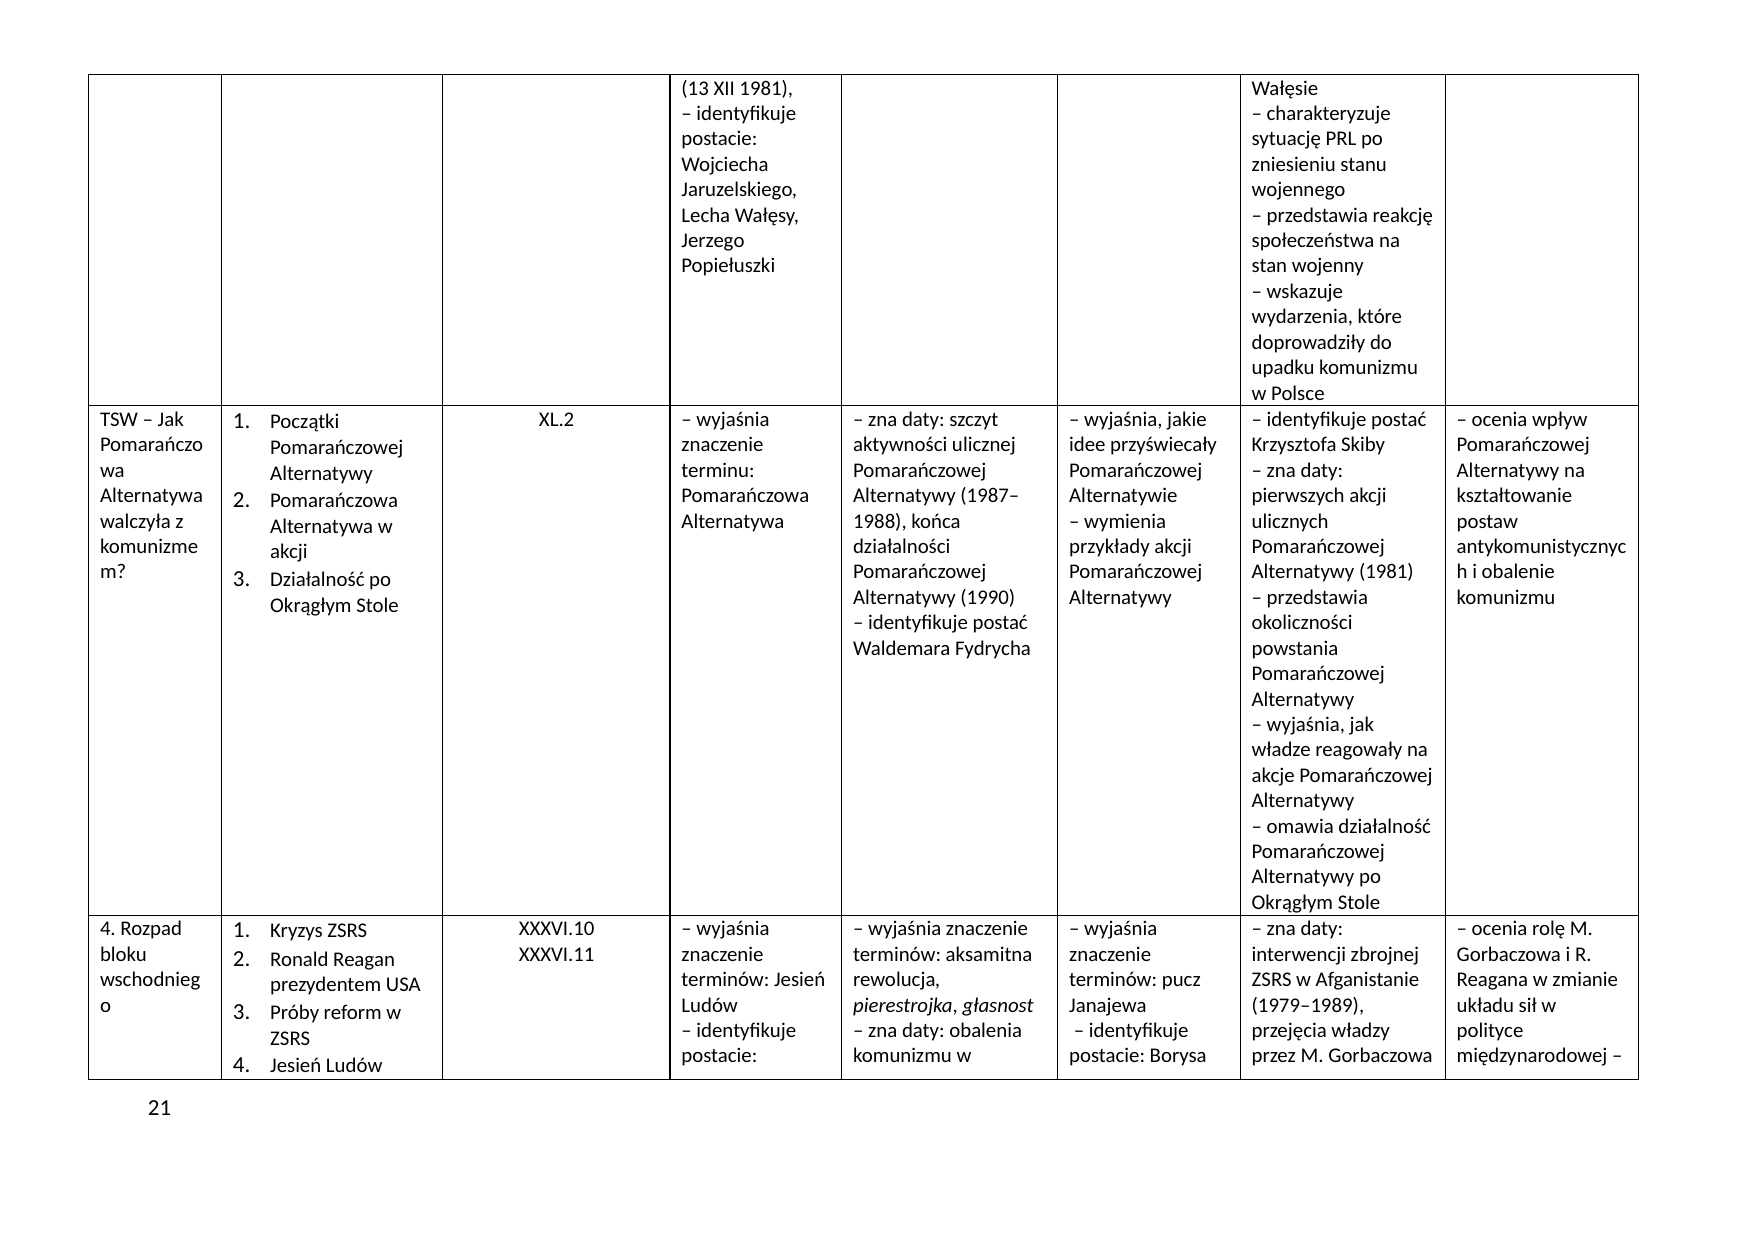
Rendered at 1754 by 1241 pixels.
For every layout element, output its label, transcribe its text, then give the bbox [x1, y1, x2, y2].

table_cell – ocenia rolę M. Gorbaczowa i R. Reagana w zmianie układu sił w polityce międzynarodowej – [1446, 916, 1638, 1078]
table_cell XXXVI.10 XXXVI.11 [443, 916, 669, 1078]
table_cell Początki Pomarańczowej Alternatywy Pomarańczowa Alternatywa w akcji Działalność po Okrągłym Stole [222, 406, 442, 914]
table_cell – wyjaśnia znaczenie terminu: Pomarańczowa Alternatywa [671, 406, 841, 914]
table_cell 4. Rozpad bloku wschodniego [89, 916, 221, 1078]
table_cell – ocenia wpływ Pomarańczowej Alternatywy na kształtowanie postaw antykomunistycznych i obalenie komunizmu [1446, 406, 1638, 914]
table_cell – wyjaśnia znaczenie terminów: pucz Janajewa – identyfikuje postacie: Borysa [1058, 916, 1240, 1078]
table_cell – wyjaśnia znaczenie terminów: aksamitna rewolucja, pierestrojka, głasnost – zna daty: obalenia komunizmu w [842, 916, 1057, 1078]
table_cell [842, 75, 1057, 405]
table_cell XL.2 [443, 406, 669, 914]
table_cell – wyjaśnia znaczenie terminów: Jesień Ludów – identyfikuje postacie: [671, 916, 841, 1078]
table_cell (13 XII 1981), – identyfikuje postacie: Wojciecha Jaruzelskiego, Lecha Wałęsy, Jerzego Popiełuszki [671, 75, 841, 405]
table_cell [222, 75, 442, 405]
table_cell [89, 75, 221, 405]
table_cell – zna daty: interwencji zbrojnej ZSRS w Afganistanie (1979–1989), przejęcia władzy przez M. Gorbaczowa [1241, 916, 1445, 1078]
table_cell [1058, 75, 1240, 405]
table_cell [1446, 75, 1638, 405]
table_cell Kryzys ZSRS Ronald Reagan prezydentem USA Próby reform w ZSRS Jesień Ludów Rozpad ZSRS [222, 916, 442, 1078]
table_cell Wałęsie – charakteryzuje sytuację PRL po zniesieniu stanu wojennego – przedstawia reakcję społeczeństwa na stan wojenny – wskazuje wydarzenia, które doprowadziły do upadku komunizmu w Polsce [1241, 75, 1445, 405]
table_cell TSW – Jak Pomarańczowa Alternatywa walczyła z komunizmem? [89, 406, 221, 914]
table_cell – identyfikuje postać Krzysztofa Skiby – zna daty: pierwszych akcji ulicznych Pomarańczowej Alternatywy (1981) – przedstawia okoliczności powstania Pomarańczowej Alternatywy – wyjaśnia, jak władze reagowały na akcje Pomarańczowej Alternatywy – omawia działalność Pomarańczowej Alternatywy po Okrągłym Stole [1241, 406, 1445, 914]
table_cell – wyjaśnia, jakie idee przyświecały Pomarańczowej Alternatywie – wymienia przykłady akcji Pomarańczowej Alternatywy [1058, 406, 1240, 914]
table_cell [443, 75, 669, 405]
table_cell – zna daty: szczyt aktywności ulicznej Pomarańczowej Alternatywy (1987–1988), końca działalności Pomarańczowej Alternatywy (1990) – identyfikuje postać Waldemara Fydrycha [842, 406, 1057, 914]
